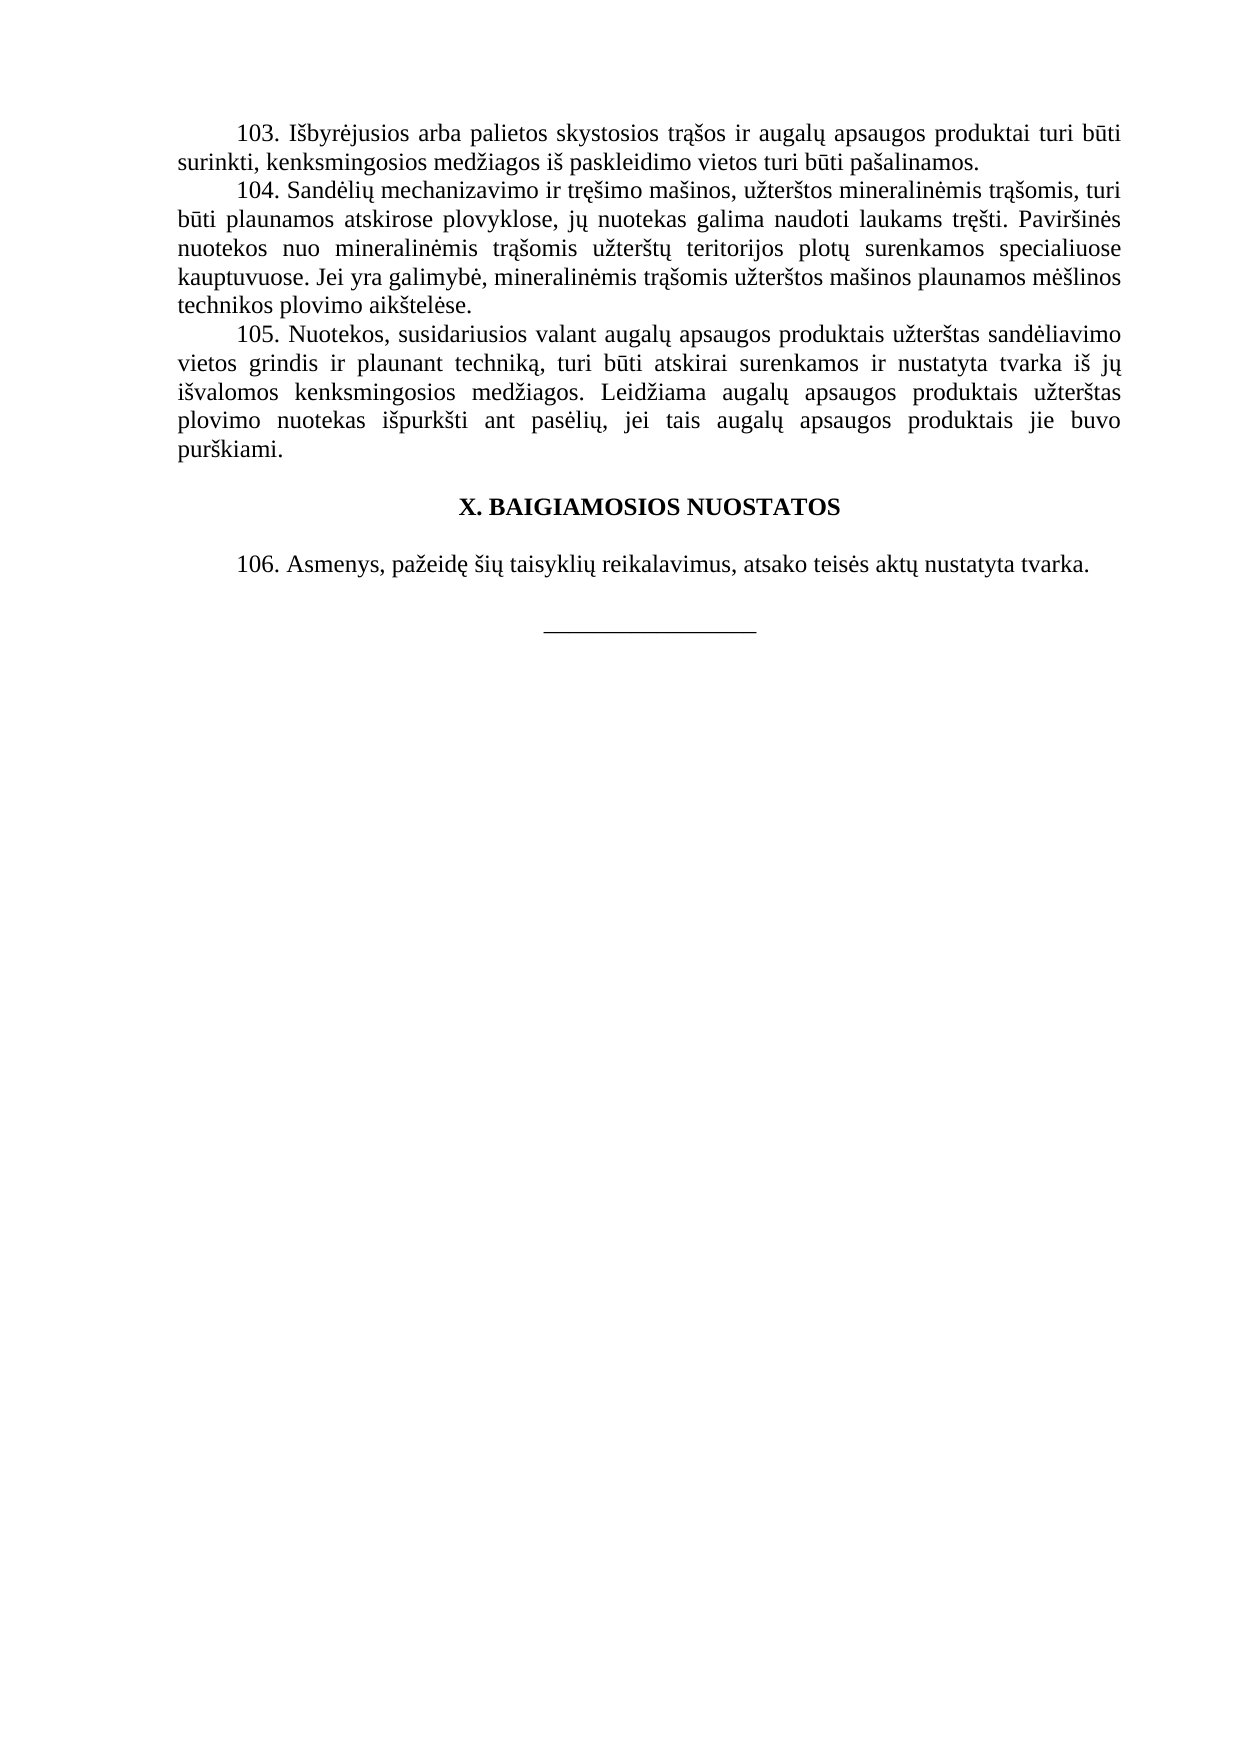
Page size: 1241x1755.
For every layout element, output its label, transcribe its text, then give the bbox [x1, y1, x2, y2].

text 106. Asmenys, pažeidę šių taisyklių reikalavimus, atsako teisės aktų nustatyta tvarka. [177, 549, 1122, 578]
text 105. Nuotekos, susidariusios valant augalų apsaugos produktais užterštas sandėliavimo vietos grindis ir plaunant techniką, turi būti atskirai surenkamos ir nustatyta tvarka iš jų išvalomos kenksmingosios medžiagos. Leidžiama augalų apsaugos produktais užterštas plovimo nuotekas išpurkšti ant pasėlių, jei tais augalų apsaugos produktais jie buvo purškiami. [177, 319, 1122, 463]
text X. BAIGIAMOSIOS NUOSTATOS [177, 492, 1122, 521]
text 103. Išbyrėjusios arba palietos skystosios trąšos ir augalų apsaugos produktai turi būti surinkti, kenksmingosios medžiagos iš paskleidimo vietos turi būti pašalinamos. [177, 118, 1122, 176]
text 104. Sandėlių mechanizavimo ir tręšimo mašinos, užterštos mineralinėmis trąšomis, turi būti plaunamos atskirose plovyklose, jų nuotekas galima naudoti laukams tręšti. Paviršinės nuotekos nuo mineralinėmis trąšomis užterštų teritorijos plotų surenkamos specialiuose kauptuvuose. Jei yra galimybė, mineralinėmis trąšomis užterštos mašinos plaunamos mėšlinos technikos plovimo aikštelėse. [177, 176, 1122, 319]
text _________________ [177, 607, 1122, 636]
